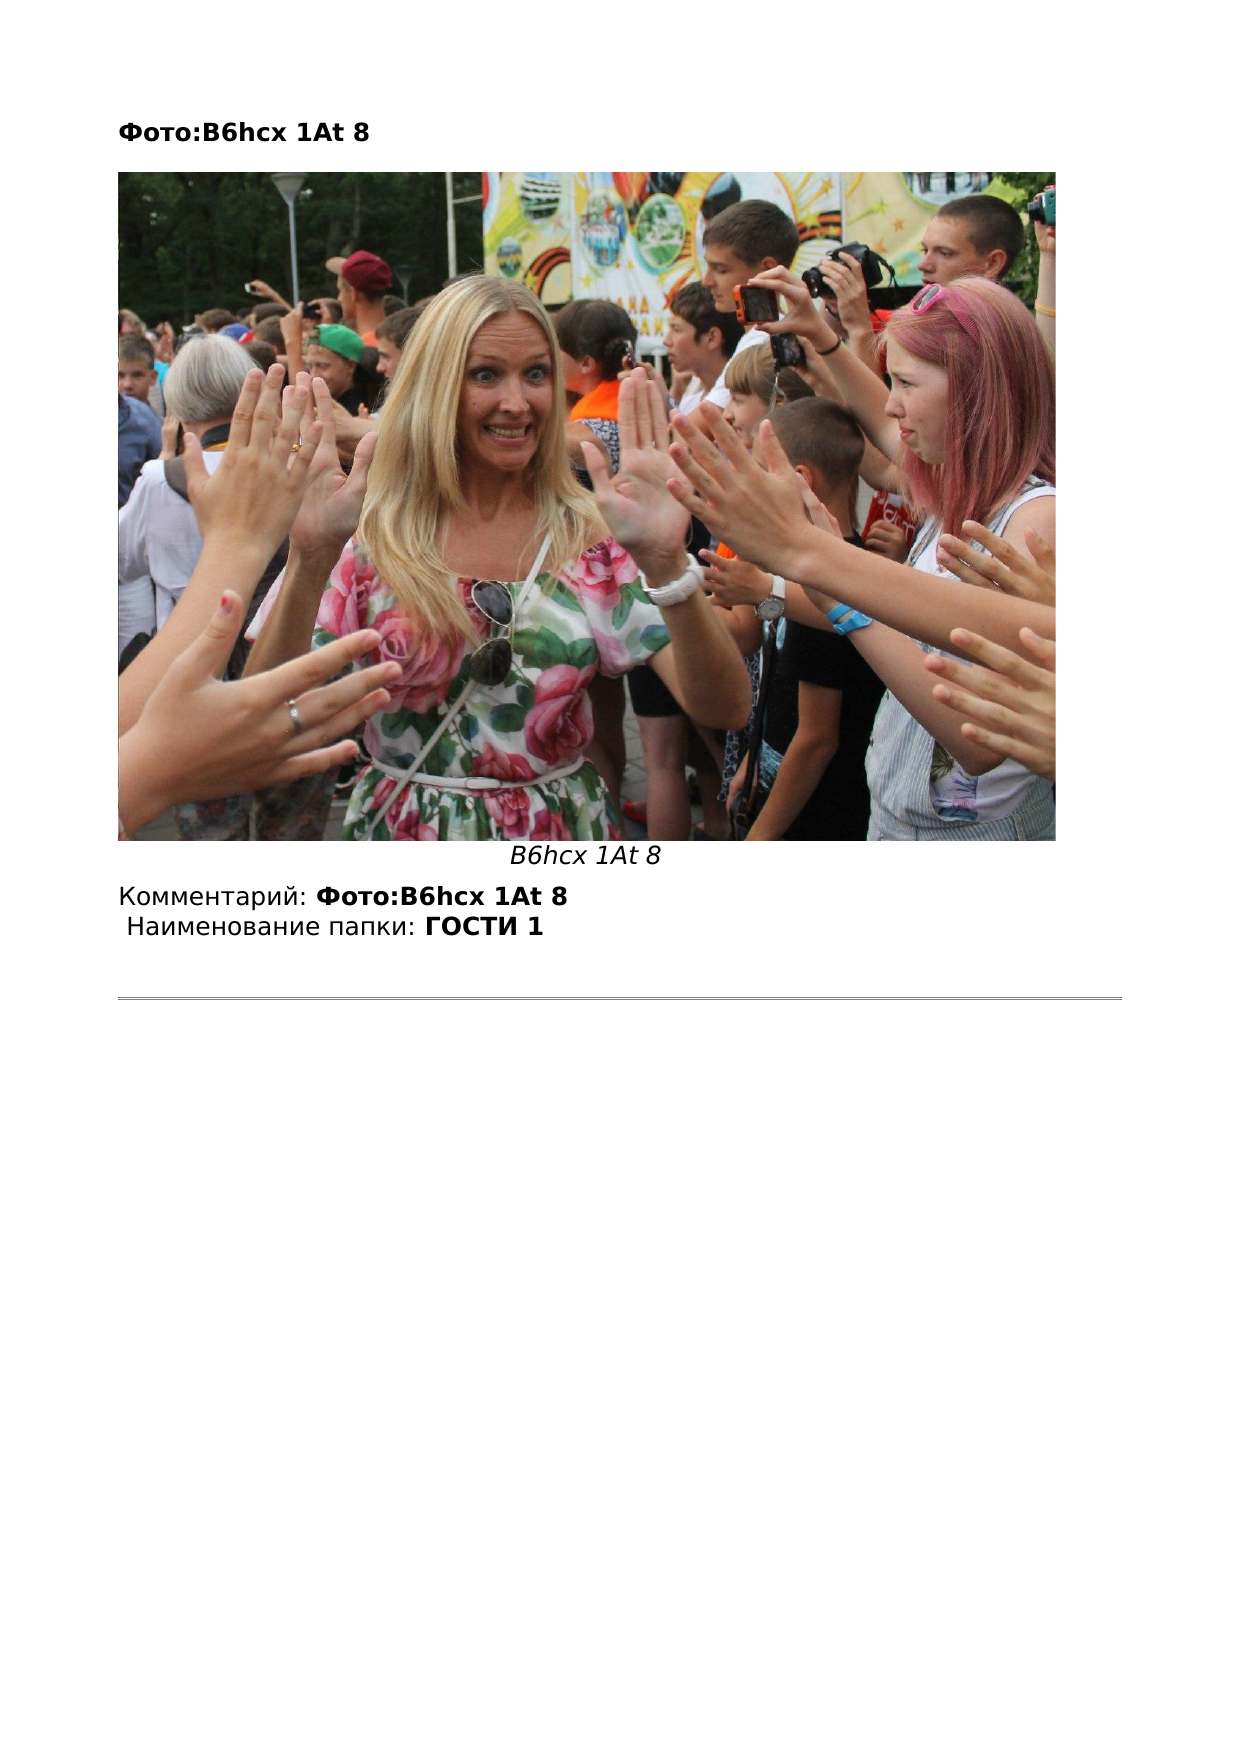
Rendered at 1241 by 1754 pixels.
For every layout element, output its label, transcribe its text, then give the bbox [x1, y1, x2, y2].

subtitle Фото:B6hcx 1At 8 [118, 118, 1122, 147]
text B6hcx 1At 8 [118, 841, 1056, 870]
text Комментарий: Фото:B6hcx 1At 8 Наименование папки: ГОСТИ 1 [118, 883, 1122, 970]
picture [118, 172, 1056, 841]
